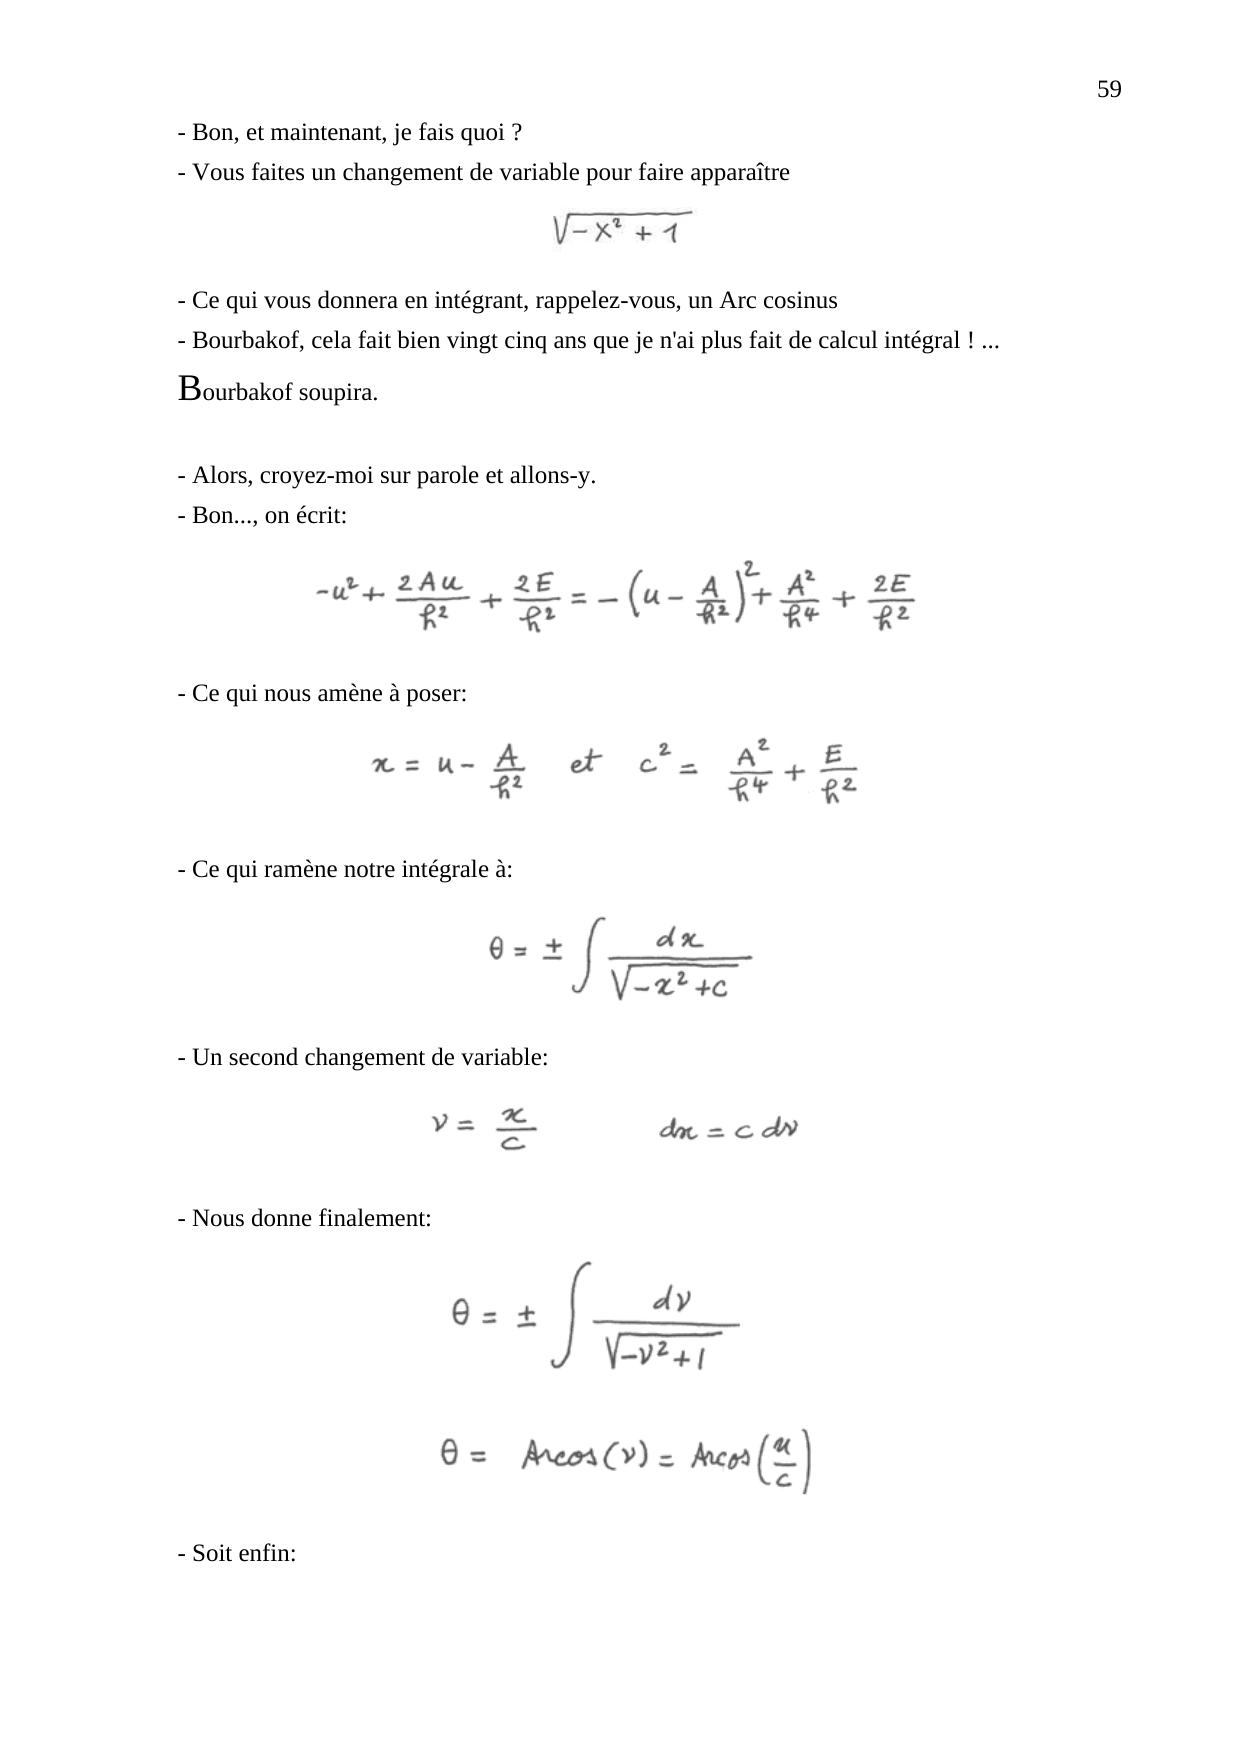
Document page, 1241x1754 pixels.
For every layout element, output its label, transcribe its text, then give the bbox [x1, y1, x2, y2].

text - Vous faites un changement de variable pour faire apparaître [118, 158, 1122, 186]
text - Un second changement de variable: [118, 1043, 1122, 1071]
text - Soit enfin: [118, 1539, 1122, 1567]
picture [419, 1253, 821, 1506]
text - Ce qui vous donnera en intégrant, rappelez-vous, un Arc cosinus [118, 286, 1122, 314]
picture [361, 727, 879, 821]
text - Bon..., on écrit: [118, 501, 1122, 529]
text Bourbakof soupira. [118, 366, 1122, 408]
picture [542, 207, 698, 252]
picture [421, 1092, 820, 1170]
picture [477, 904, 763, 1010]
text - Ce qui ramène notre intégrale à: [118, 855, 1122, 882]
text - Bourbakof, cela fait bien vingt cinq ans que je n'ai plus fait de calcul intégral ! ... [118, 326, 1122, 354]
text - Bon, et maintenant, je fais quoi ? [118, 118, 1122, 146]
text - Alors, croyez-moi sur parole et allons-y. [118, 461, 1122, 488]
text - Ce qui nous amène à poser: [118, 679, 1122, 706]
text - Nous donne finalement: [118, 1204, 1122, 1232]
picture [312, 550, 928, 645]
